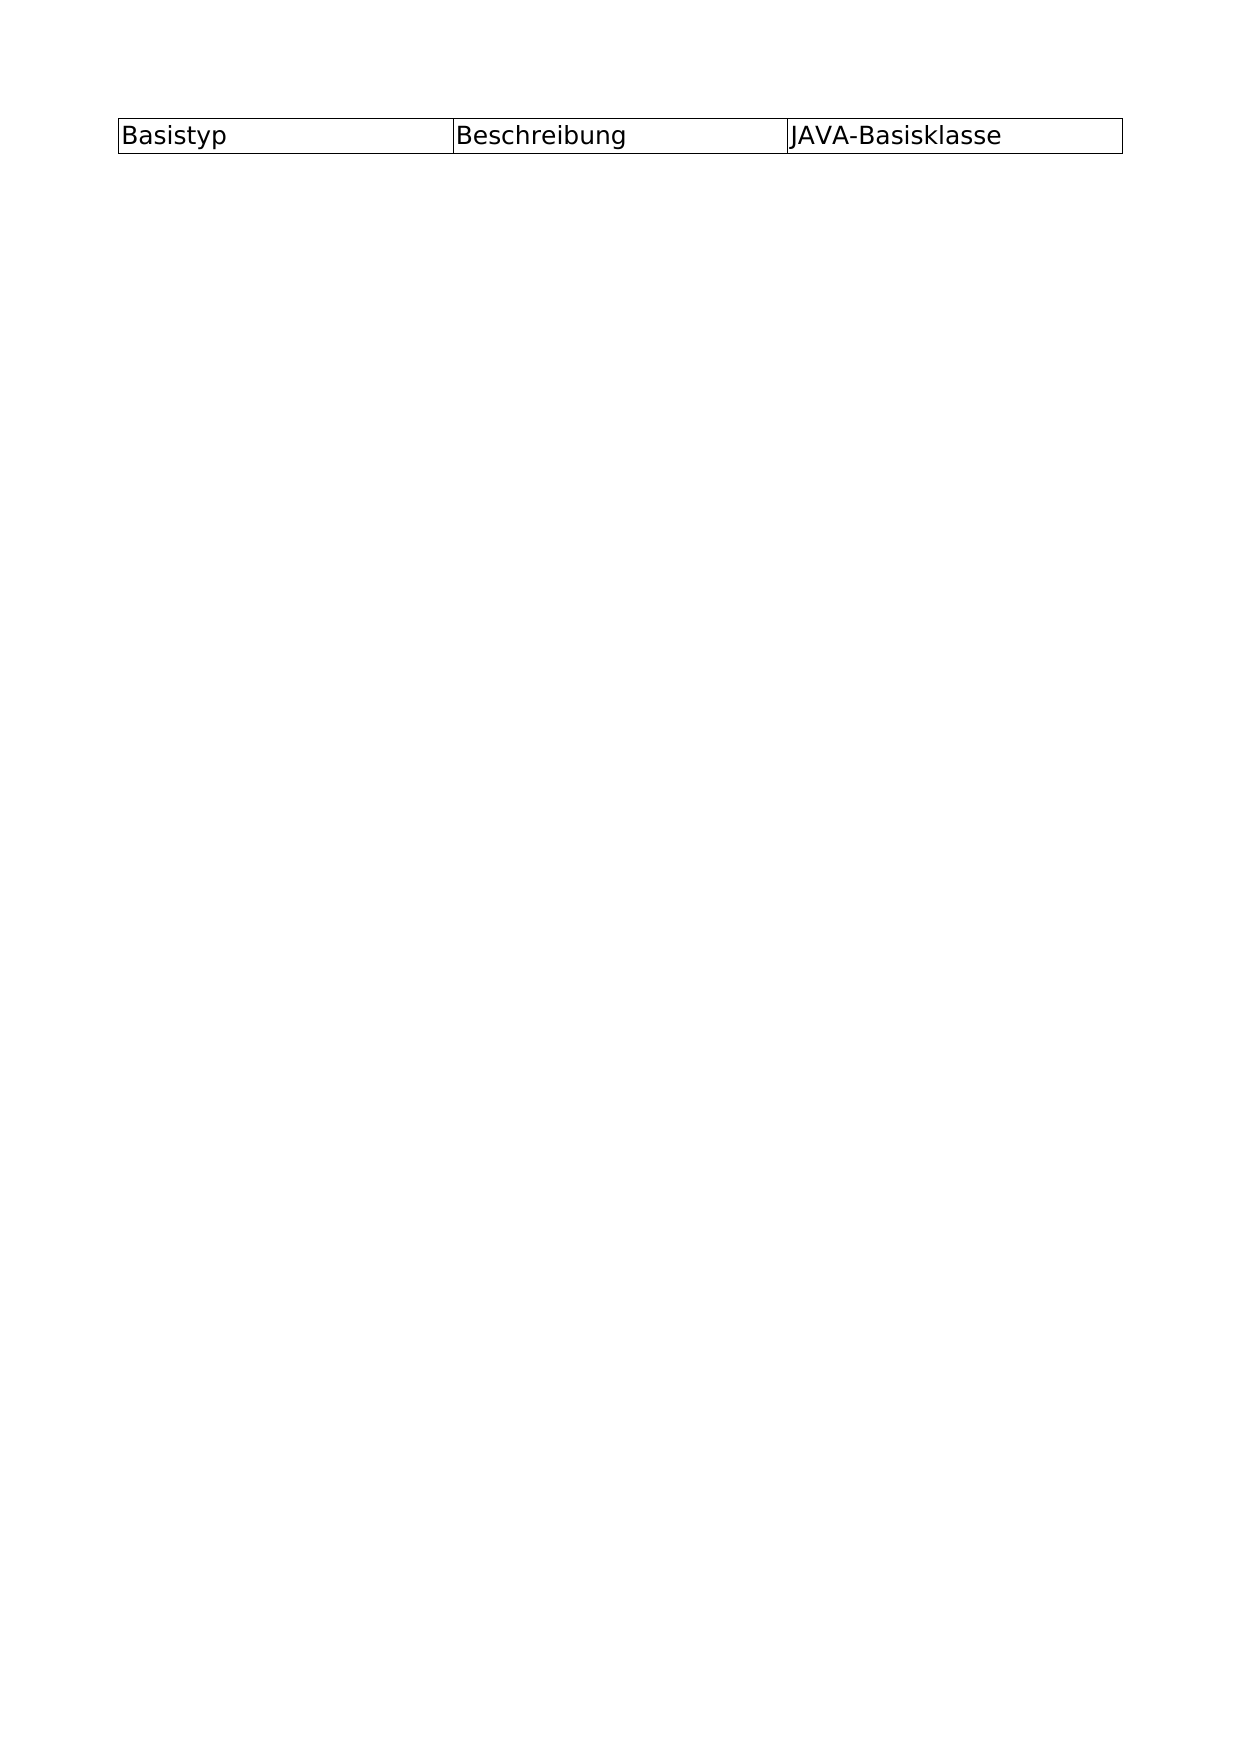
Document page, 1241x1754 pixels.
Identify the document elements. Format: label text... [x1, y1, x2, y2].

table_header Basistyp [119, 119, 453, 153]
table_header Beschreibung [454, 119, 787, 153]
table_header JAVA-Basisklasse [788, 119, 1122, 153]
